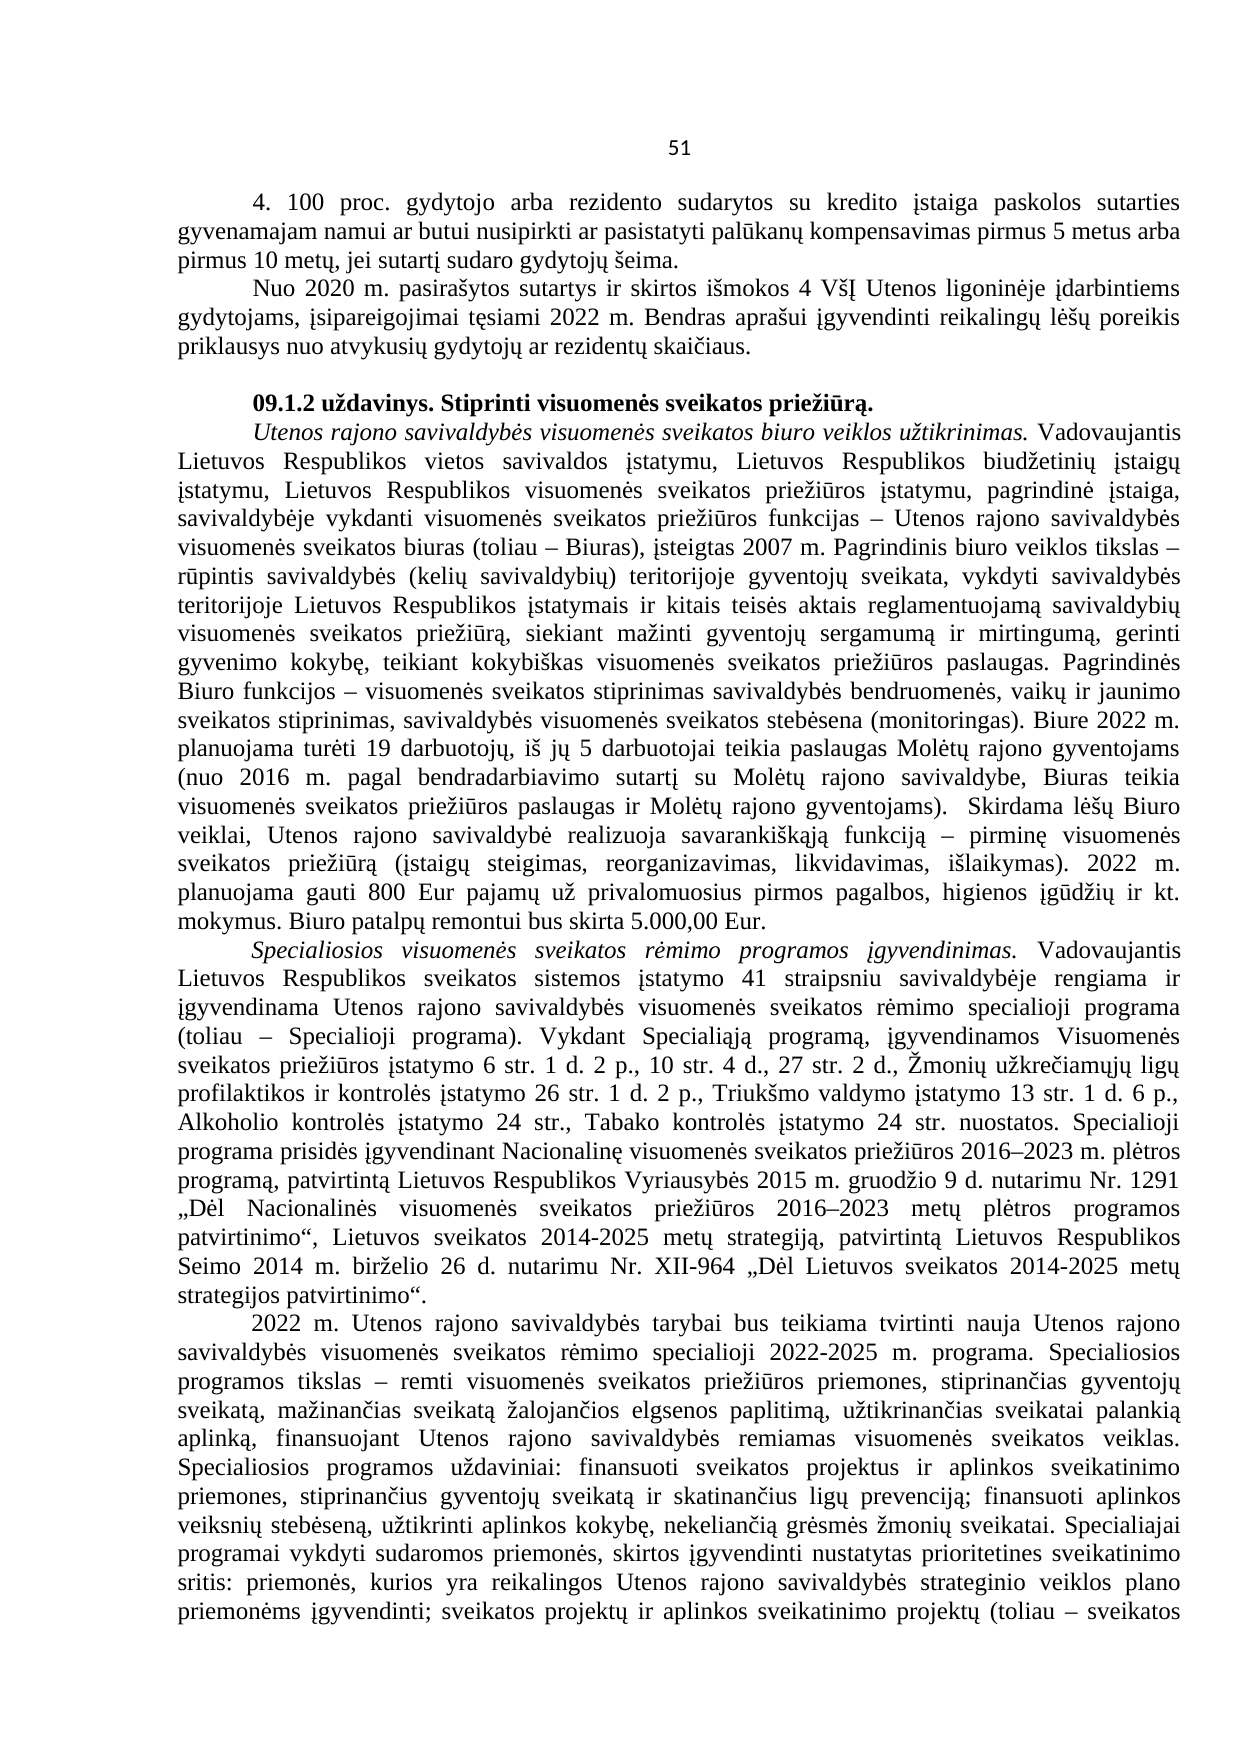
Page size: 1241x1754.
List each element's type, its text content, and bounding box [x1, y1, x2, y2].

text 09.1.2 uždavinys. Stiprinti visuomenės sveikatos priežiūrą. [177, 388, 1181, 417]
text Nuo 2020 m. pasirašytos sutartys ir skirtos išmokos 4 VšĮ Utenos ligoninėje įdarbintiems gydytojams, įsipareigojimai tęsiami 2022 m. Bendras aprašui įgyvendinti reikalingų lėšų poreikis priklausys nuo atvykusių gydytojų ar rezidentų skaičiaus. [177, 273, 1181, 360]
text Utenos rajono savivaldybės visuomenės sveikatos biuro veiklos užtikrinimas. Vadovaujantis Lietuvos Respublikos vietos savivaldos įstatymu, Lietuvos Respublikos biudžetinių įstaigų įstatymu, Lietuvos Respublikos visuomenės sveikatos priežiūros įstatymu, pagrindinė įstaiga, savivaldybėje vykdanti visuomenės sveikatos priežiūros funkcijas – Utenos rajono savivaldybės visuomenės sveikatos biuras (toliau – Biuras), įsteigtas 2007 m. Pagrindinis biuro veiklos tikslas – rūpintis savivaldybės (kelių savivaldybių) teritorijoje gyventojų sveikata, vykdyti savivaldybės teritorijoje Lietuvos Respublikos įstatymais ir kitais teisės aktais reglamentuojamą savivaldybių visuomenės sveikatos priežiūrą, siekiant mažinti gyventojų sergamumą ir mirtingumą, gerinti gyvenimo kokybę, teikiant kokybiškas visuomenės sveikatos priežiūros paslaugas. Pagrindinės Biuro funkcijos – visuomenės sveikatos stiprinimas savivaldybės bendruomenės, vaikų ir jaunimo sveikatos stiprinimas, savivaldybės visuomenės sveikatos stebėsena (monitoringas). Biure 2022 m. planuojama turėti 19 darbuotojų, iš jų 5 darbuotojai teikia paslaugas Molėtų rajono gyventojams (nuo 2016 m. pagal bendradarbiavimo sutartį su Molėtų rajono savivaldybe, Biuras teikia visuomenės sveikatos priežiūros paslaugas ir Molėtų rajono gyventojams). Skirdama lėšų Biuro veiklai, Utenos rajono savivaldybė realizuoja savarankiškąją funkciją – pirminę visuomenės sveikatos priežiūrą (įstaigų steigimas, reorganizavimas, likvidavimas, išlaikymas). 2022 m. planuojama gauti 800 Eur pajamų už privalomuosius pirmos pagalbos, higienos įgūdžių ir kt. mokymus. Biuro patalpų remontui bus skirta 5.000,00 Eur. [177, 417, 1181, 935]
text Specialiosios visuomenės sveikatos rėmimo programos įgyvendinimas. Vadovaujantis Lietuvos Respublikos sveikatos sistemos įstatymo 41 straipsniu savivaldybėje rengiama ir įgyvendinama Utenos rajono savivaldybės visuomenės sveikatos rėmimo specialioji programa (toliau – Specialioji programa). Vykdant Specialiąją programą, įgyvendinamos Visuomenės sveikatos priežiūros įstatymo 6 str. 1 d. 2 p., 10 str. 4 d., 27 str. 2 d., Žmonių užkrečiamųjų ligų profilaktikos ir kontrolės įstatymo 26 str. 1 d. 2 p., Triukšmo valdymo įstatymo 13 str. 1 d. 6 p., Alkoholio kontrolės įstatymo 24 str., Tabako kontrolės įstatymo 24 str. nuostatos. Specialioji programa prisidės įgyvendinant Nacionalinę visuomenės sveikatos priežiūros 2016–2023 m. plėtros programą, patvirtintą Lietuvos Respublikos Vyriausybės 2015 m. gruodžio 9 d. nutarimu Nr. 1291 „Dėl Nacionalinės visuomenės sveikatos priežiūros 2016–2023 metų plėtros programos patvirtinimo“, Lietuvos sveikatos 2014-2025 metų strategiją, patvirtintą Lietuvos Respublikos Seimo 2014 m. birželio 26 d. nutarimu Nr. XII-964 „Dėl Lietuvos sveikatos 2014-2025 metų strategijos patvirtinimo“. [177, 935, 1181, 1308]
text 2022 m. Utenos rajono savivaldybės tarybai bus teikiama tvirtinti nauja Utenos rajono savivaldybės visuomenės sveikatos rėmimo specialioji 2022-2025 m. programa. Specialiosios programos tikslas – remti visuomenės sveikatos priežiūros priemones, stiprinančias gyventojų sveikatą, mažinančias sveikatą žalojančios elgsenos paplitimą, užtikrinančias sveikatai palankią aplinką, finansuojant Utenos rajono savivaldybės remiamas visuomenės sveikatos veiklas. Specialiosios programos uždaviniai: finansuoti sveikatos projektus ir aplinkos sveikatinimo priemones, stiprinančius gyventojų sveikatą ir skatinančius ligų prevenciją; finansuoti aplinkos veiksnių stebėseną, užtikrinti aplinkos kokybę, nekeliančią grėsmės žmonių sveikatai. Specialiajai programai vykdyti sudaromos priemonės, skirtos įgyvendinti nustatytas prioritetines sveikatinimo sritis: priemonės, kurios yra reikalingos Utenos rajono savivaldybės strateginio veiklos plano priemonėms įgyvendinti; sveikatos projektų ir aplinkos sveikatinimo projektų (toliau – sveikatos [177, 1308, 1181, 1625]
text 4. 100 proc. gydytojo arba rezidento sudarytos su kredito įstaiga paskolos sutarties gyvenamajam namui ar butui nusipirkti ar pasistatyti palūkanų kompensavimas pirmus 5 metus arba pirmus 10 metų, jei sutartį sudaro gydytojų šeima. [177, 187, 1181, 273]
